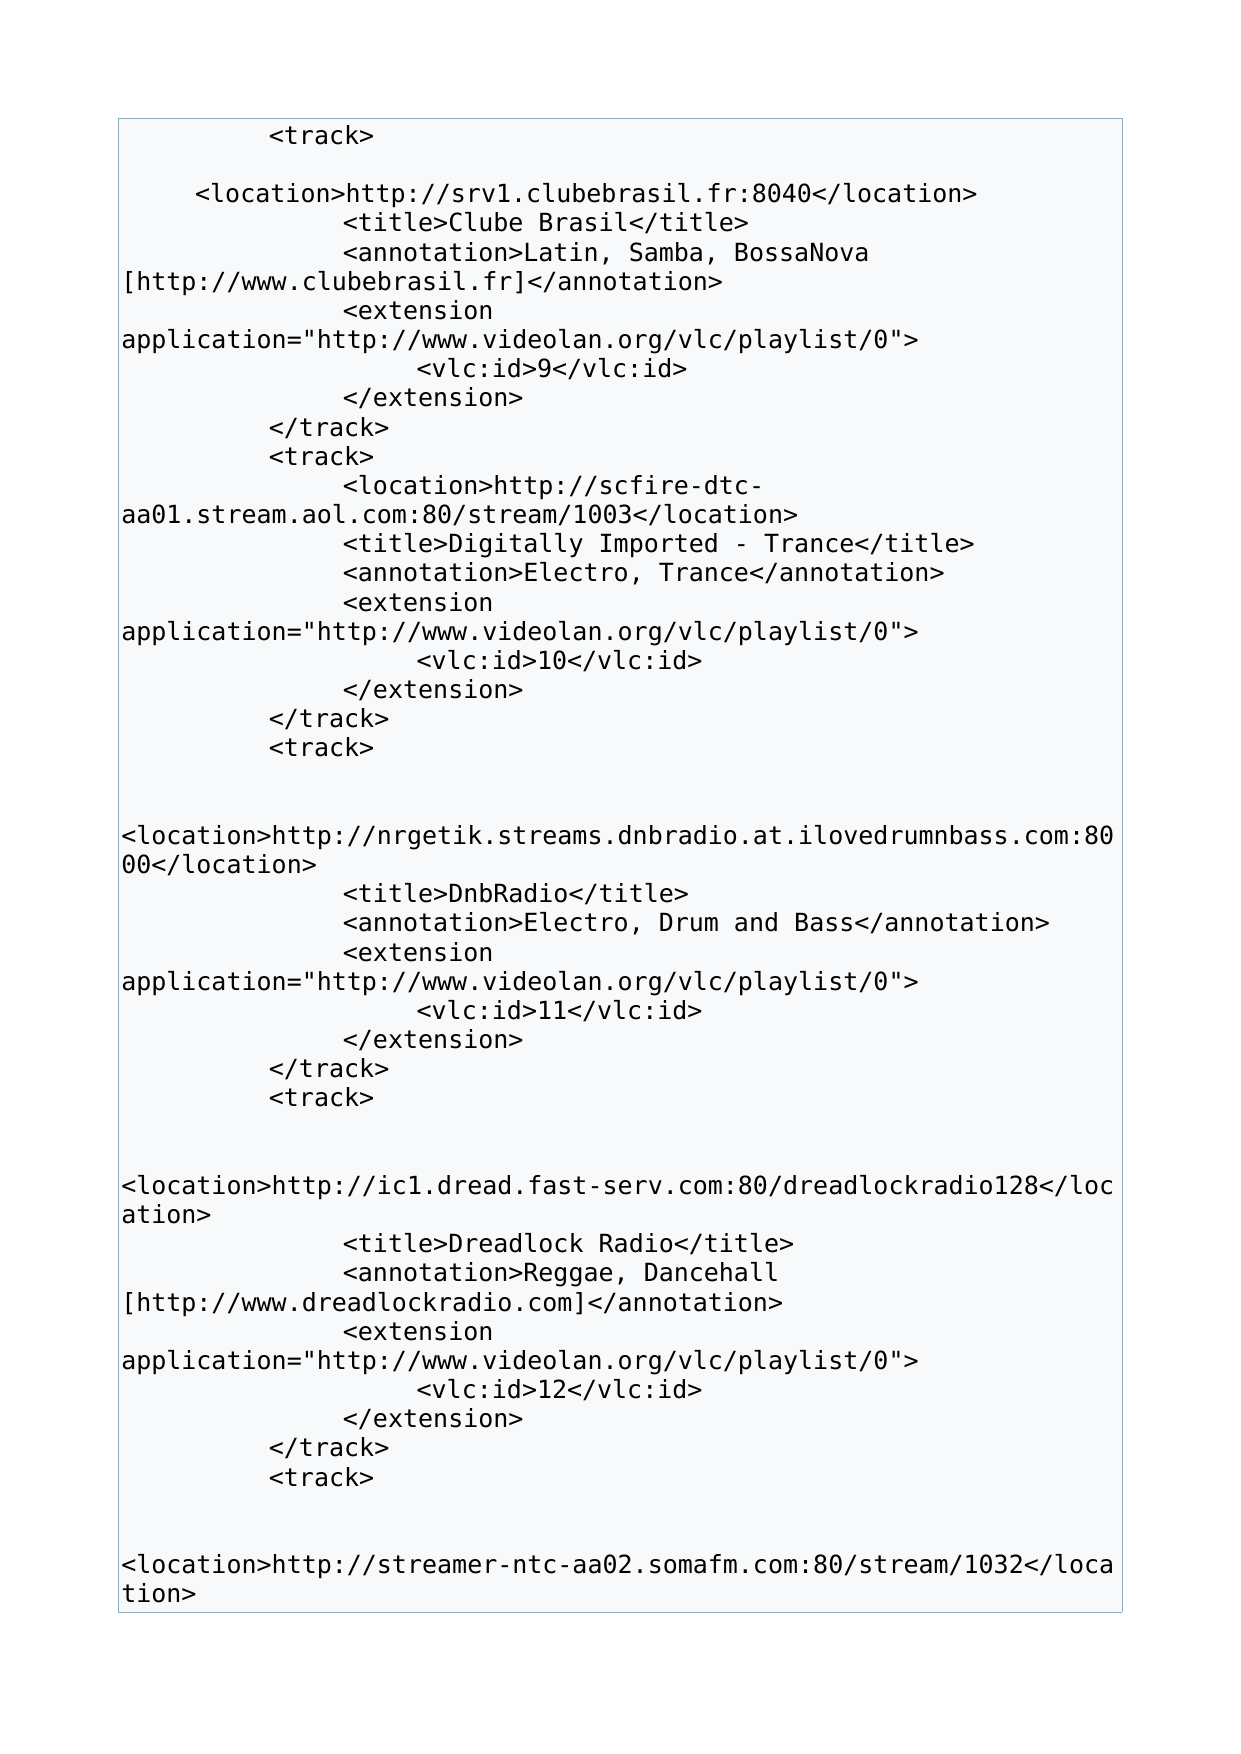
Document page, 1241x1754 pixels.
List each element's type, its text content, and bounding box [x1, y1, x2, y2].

table_header <track> <location>http://srv1.clubebrasil.fr:8040</location> <title>Clube Brasil</title> <annotation>Latin, Samba, BossaNova [http://www.clubebrasil.fr]</annotation> <extension application="http://www.videolan.org/vlc/playlist/0"> <vlc:id>9</vlc:id> </extension> </track> <track> <location>http://scfire-dtc-aa01.stream.aol.com:80/stream/1003</location> <title>Digitally Imported - Trance</title> <annotation>Electro, Trance</annotation> <extension application="http://www.videolan.org/vlc/playlist/0"> <vlc:id>10</vlc:id> </extension> </track> <track> <location>http://nrgetik.streams.dnbradio.at.ilovedrumnbass.com:8000</location> <title>DnbRadio</title> <annotation>Electro, Drum and Bass</annotation> <extension application="http://www.videolan.org/vlc/playlist/0"> <vlc:id>11</vlc:id> </extension> </track> <track> <location>http://ic1.dread.fast-serv.com:80/dreadlockradio128</location> <title>Dreadlock Radio</title> <annotation>Reggae, Dancehall [http://www.dreadlockradio.com]</annotation> <extension application="http://www.videolan.org/vlc/playlist/0"> <vlc:id>12</vlc:id> </extension> </track> <track> <location>http://streamer-ntc-aa02.somafm.com:80/stream/1032</location> [119, 119, 1122, 1612]
